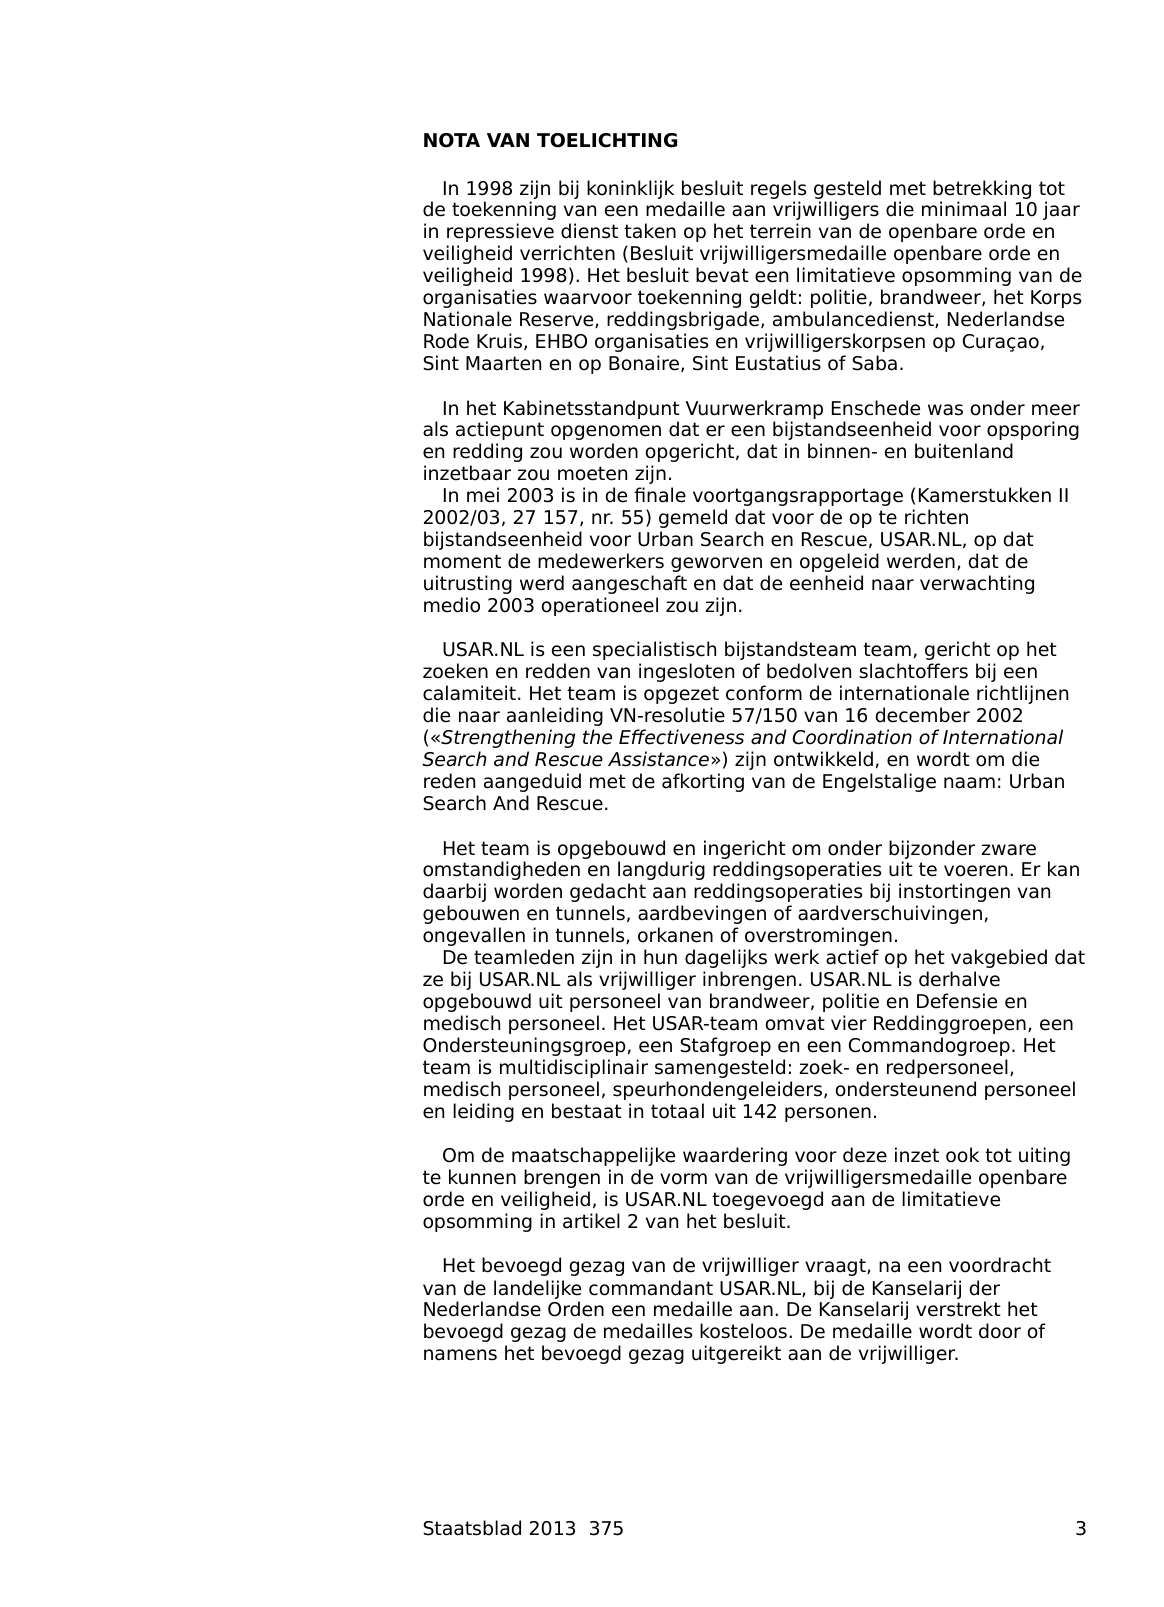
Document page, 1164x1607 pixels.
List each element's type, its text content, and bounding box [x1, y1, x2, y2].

subtitle NOTA VAN TOELICHTING [422, 130, 1087, 152]
text In mei 2003 is in de finale voortgangsrapportage (Kamerstukken II 2002/03, 27 157, nr. 55) gemeld dat voor de op te richten bijstandseenheid voor Urban Search en Rescue, USAR.NL, op dat moment de medewerkers geworven en opgeleid werden, dat de uitrusting werd aangeschaft en dat de eenheid naar verwachting medio 2003 operationeel zou zijn. [422, 485, 1087, 617]
text De teamleden zijn in hun dagelijks werk actief op het vakgebied dat ze bij USAR.NL als vrijwilliger inbrengen. USAR.NL is derhalve opgebouwd uit personeel van brandweer, politie en Defensie en medisch personeel. Het USAR-team omvat vier Reddinggroepen, een Ondersteuningsgroep, een Stafgroep en een Commandogroep. Het team is multidisciplinair samengesteld: zoek- en redpersoneel, medisch personeel, speurhondengeleiders, ondersteunend personeel en leiding en bestaat in totaal uit 142 personen. [422, 947, 1087, 1123]
text In het Kabinetsstandpunt Vuurwerkramp Enschede was onder meer als actiepunt opgenomen dat er een bijstandseenheid voor opsporing en redding zou worden opgericht, dat in binnen- en buitenland inzetbaar zou moeten zijn. [422, 397, 1087, 485]
text USAR.NL is een specialistisch bijstandsteam team, gericht op het zoeken en redden van ingesloten of bedolven slachtoffers bij een calamiteit. Het team is opgezet conform de internationale richtlijnen die naar aanleiding VN-resolutie 57/150 van 16 december 2002 («Strengthening the Effectiveness and Coordination of International Search and Rescue Assistance») zijn ontwikkeld, en wordt om die reden aangeduid met de afkorting van de Engelstalige naam: Urban Search And Rescue. [422, 639, 1087, 815]
text Het bevoegd gezag van de vrijwilliger vraagt, na een voordracht van de landelijke commandant USAR.NL, bij de Kanselarij der Nederlandse Orden een medaille aan. De Kanselarij verstrekt het bevoegd gezag de medailles kosteloos. De medaille wordt door of namens het bevoegd gezag uitgereikt aan de vrijwilliger. [422, 1255, 1087, 1365]
text Om de maatschappelijke waardering voor deze inzet ook tot uiting te kunnen brengen in de vorm van de vrijwilligersmedaille openbare orde en veiligheid, is USAR.NL toegevoegd aan de limitatieve opsomming in artikel 2 van het besluit. [422, 1145, 1087, 1233]
text In 1998 zijn bij koninklijk besluit regels gesteld met betrekking tot de toekenning van een medaille aan vrijwilligers die minimaal 10 jaar in repressieve dienst taken op het terrein van de openbare orde en veiligheid verrichten (Besluit vrijwilligersmedaille openbare orde en veiligheid 1998). Het besluit bevat een limitatieve opsomming van de organisaties waarvoor toekenning geldt: politie, brandweer, het Korps Nationale Reserve, reddingsbrigade, ambulancedienst, Nederlandse Rode Kruis, EHBO organisaties en vrijwilligerskorpsen op Curaçao, Sint Maarten en op Bonaire, Sint Eustatius of Saba. [422, 177, 1087, 375]
text Het team is opgebouwd en ingericht om onder bijzonder zware omstandigheden en langdurig reddingsoperaties uit te voeren. Er kan daarbij worden gedacht aan reddingsoperaties bij instortingen van gebouwen en tunnels, aardbevingen of aardverschuivingen, ongevallen in tunnels, orkanen of overstromingen. [422, 837, 1087, 947]
